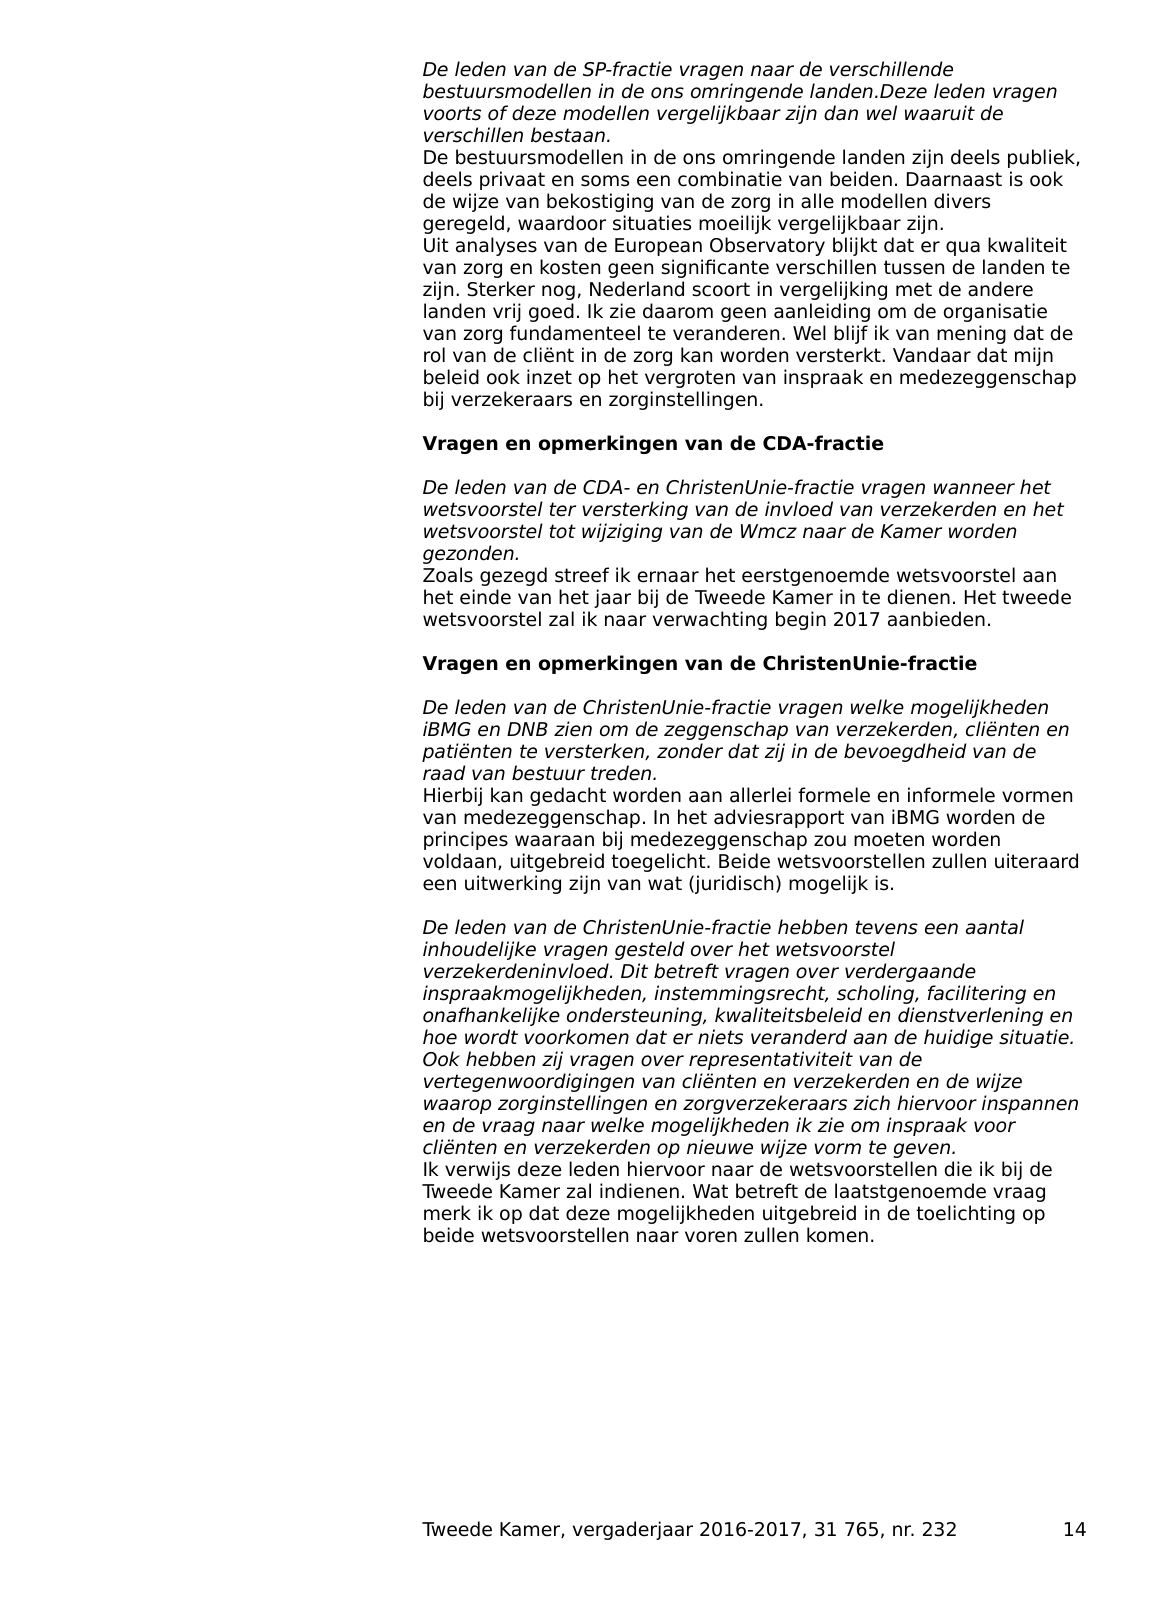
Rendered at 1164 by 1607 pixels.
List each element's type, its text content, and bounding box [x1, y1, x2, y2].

subtitle Vragen en opmerkingen van de CDA-fractie [422, 433, 1087, 455]
text Ik verwijs deze leden hiervoor naar de wetsvoorstellen die ik bij de Tweede Kamer zal indienen. Wat betreft de laatstgenoemde vraag merk ik op dat deze mogelijkheden uitgebreid in de toelichting op beide wetsvoorstellen naar voren zullen komen. [422, 1159, 1087, 1247]
text De leden van de ChristenUnie-fractie vragen welke mogelijkheden iBMG en DNB zien om de zeggenschap van verzekerden, cliënten en patiënten te versterken, zonder dat zij in de bevoegdheid van de raad van bestuur treden. [422, 697, 1087, 785]
text Uit analyses van de European Observatory blijkt dat er qua kwaliteit van zorg en kosten geen significante verschillen tussen de landen te zijn. Sterker nog, Nederland scoort in vergelijking met de andere landen vrij goed. Ik zie daarom geen aanleiding om de organisatie van zorg fundamenteel te veranderen. Wel blijf ik van mening dat de rol van de cliënt in de zorg kan worden versterkt. Vandaar dat mijn beleid ook inzet op het vergroten van inspraak en medezeggenschap bij verzekeraars en zorginstellingen. [422, 235, 1087, 411]
text De bestuursmodellen in de ons omringende landen zijn deels publiek, deels privaat en soms een combinatie van beiden. Daarnaast is ook de wijze van bekostiging van de zorg in alle modellen divers geregeld, waardoor situaties moeilijk vergelijkbaar zijn. [422, 147, 1087, 235]
subtitle Vragen en opmerkingen van de ChristenUnie-fractie [422, 653, 1087, 675]
text Zoals gezegd streef ik ernaar het eerstgenoemde wetsvoorstel aan het einde van het jaar bij de Tweede Kamer in te dienen. Het tweede wetsvoorstel zal ik naar verwachting begin 2017 aanbieden. [422, 565, 1087, 631]
text Hierbij kan gedacht worden aan allerlei formele en informele vormen van medezeggenschap. In het adviesrapport van iBMG worden de principes waaraan bij medezeggenschap zou moeten worden voldaan, uitgebreid toegelicht. Beide wetsvoorstellen zullen uiteraard een uitwerking zijn van wat (juridisch) mogelijk is. [422, 785, 1087, 895]
text De leden van de ChristenUnie-fractie hebben tevens een aantal inhoudelijke vragen gesteld over het wetsvoorstel verzekerdeninvloed. Dit betreft vragen over verdergaande inspraakmogelijkheden, instemmingsrecht, scholing, facilitering en onafhankelijke ondersteuning, kwaliteitsbeleid en dienstverlening en hoe wordt voorkomen dat er niets veranderd aan de huidige situatie. Ook hebben zij vragen over representativiteit van de vertegenwoordigingen van cliënten en verzekerden en de wijze waarop zorginstellingen en zorgverzekeraars zich hiervoor inspannen en de vraag naar welke mogelijkheden ik zie om inspraak voor cliënten en verzekerden op nieuwe wijze vorm te geven. [422, 917, 1087, 1159]
text De leden van de SP-fractie vragen naar de verschillende bestuursmodellen in de ons omringende landen.Deze leden vragen voorts of deze modellen vergelijkbaar zijn dan wel waaruit de verschillen bestaan. [422, 59, 1087, 147]
text De leden van de CDA- en ChristenUnie-fractie vragen wanneer het wetsvoorstel ter versterking van de invloed van verzekerden en het wetsvoorstel tot wijziging van de Wmcz naar de Kamer worden gezonden. [422, 477, 1087, 565]
